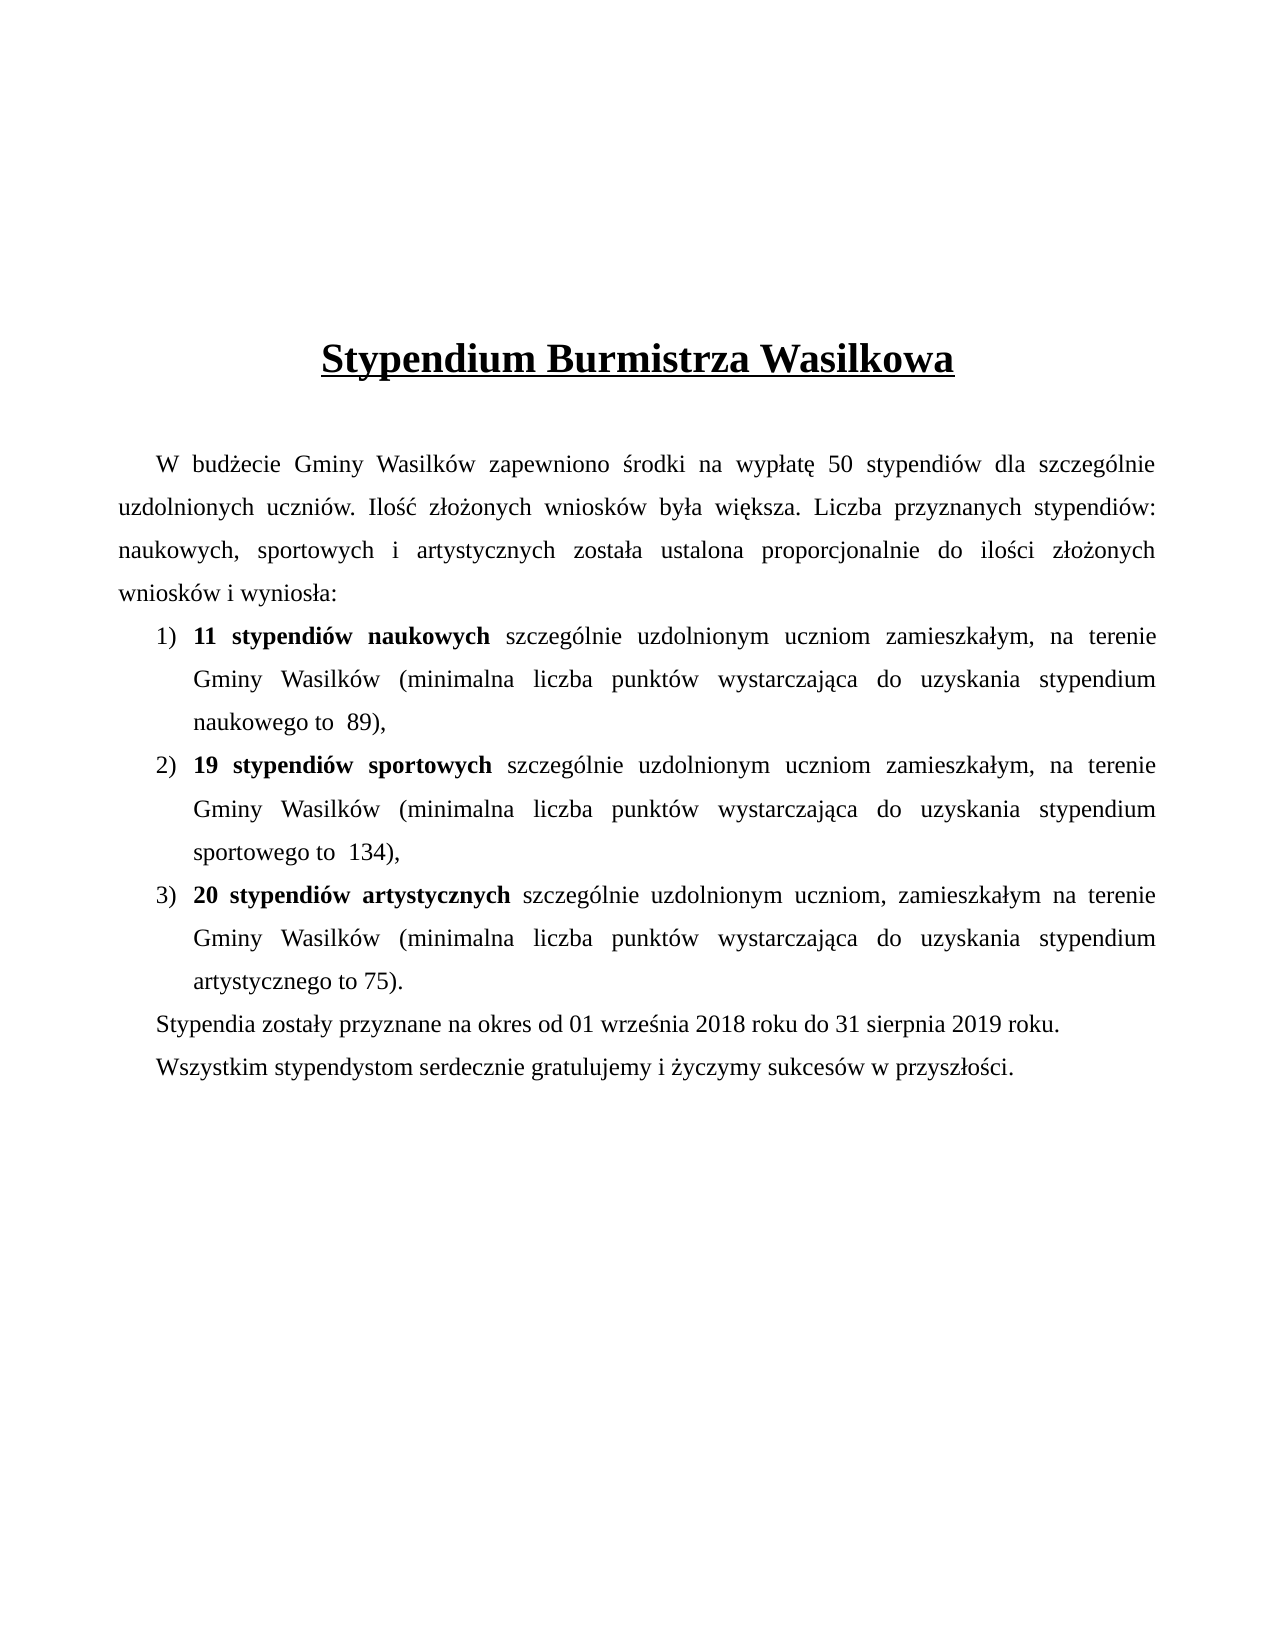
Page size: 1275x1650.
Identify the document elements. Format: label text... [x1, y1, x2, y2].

list 19 stypendiów sportowych szczególnie uzdolnionym uczniom zamieszkałym, na terenie Gminy Wasilków (minimalna liczba punktów wystarczająca do uzyskania stypendium sportowego to 134), [156, 751, 1157, 866]
text W budżecie Gminy Wasilków zapewniono środki na wypłatę 50 stypendiów dla szczególnie uzdolnionych uczniów. Ilość złożonych wniosków była większa. Liczba przyznanych stypendiów: naukowych, sportowych i artystycznych została ustalona proporcjonalnie do ilości złożonych wniosków i wyniosła: [118, 449, 1157, 607]
text Wszystkim stypendystom serdecznie gratulujemy i życzymy sukcesów w przyszłości. [118, 1052, 1157, 1081]
text Stypendium Burmistrza Wasilkowa [118, 334, 1157, 382]
text Stypendia zostały przyznane na okres od 01 września 2018 roku do 31 sierpnia 2019 roku. [118, 1009, 1157, 1038]
list 11 stypendiów naukowych szczególnie uzdolnionym uczniom zamieszkałym, na terenie Gminy Wasilków (minimalna liczba punktów wystarczająca do uzyskania stypendium naukowego to 89), [156, 621, 1157, 736]
list 20 stypendiów artystycznych szczególnie uzdolnionym uczniom, zamieszkałym na terenie Gminy Wasilków (minimalna liczba punktów wystarczająca do uzyskania stypendium artystycznego to 75). [156, 880, 1157, 995]
